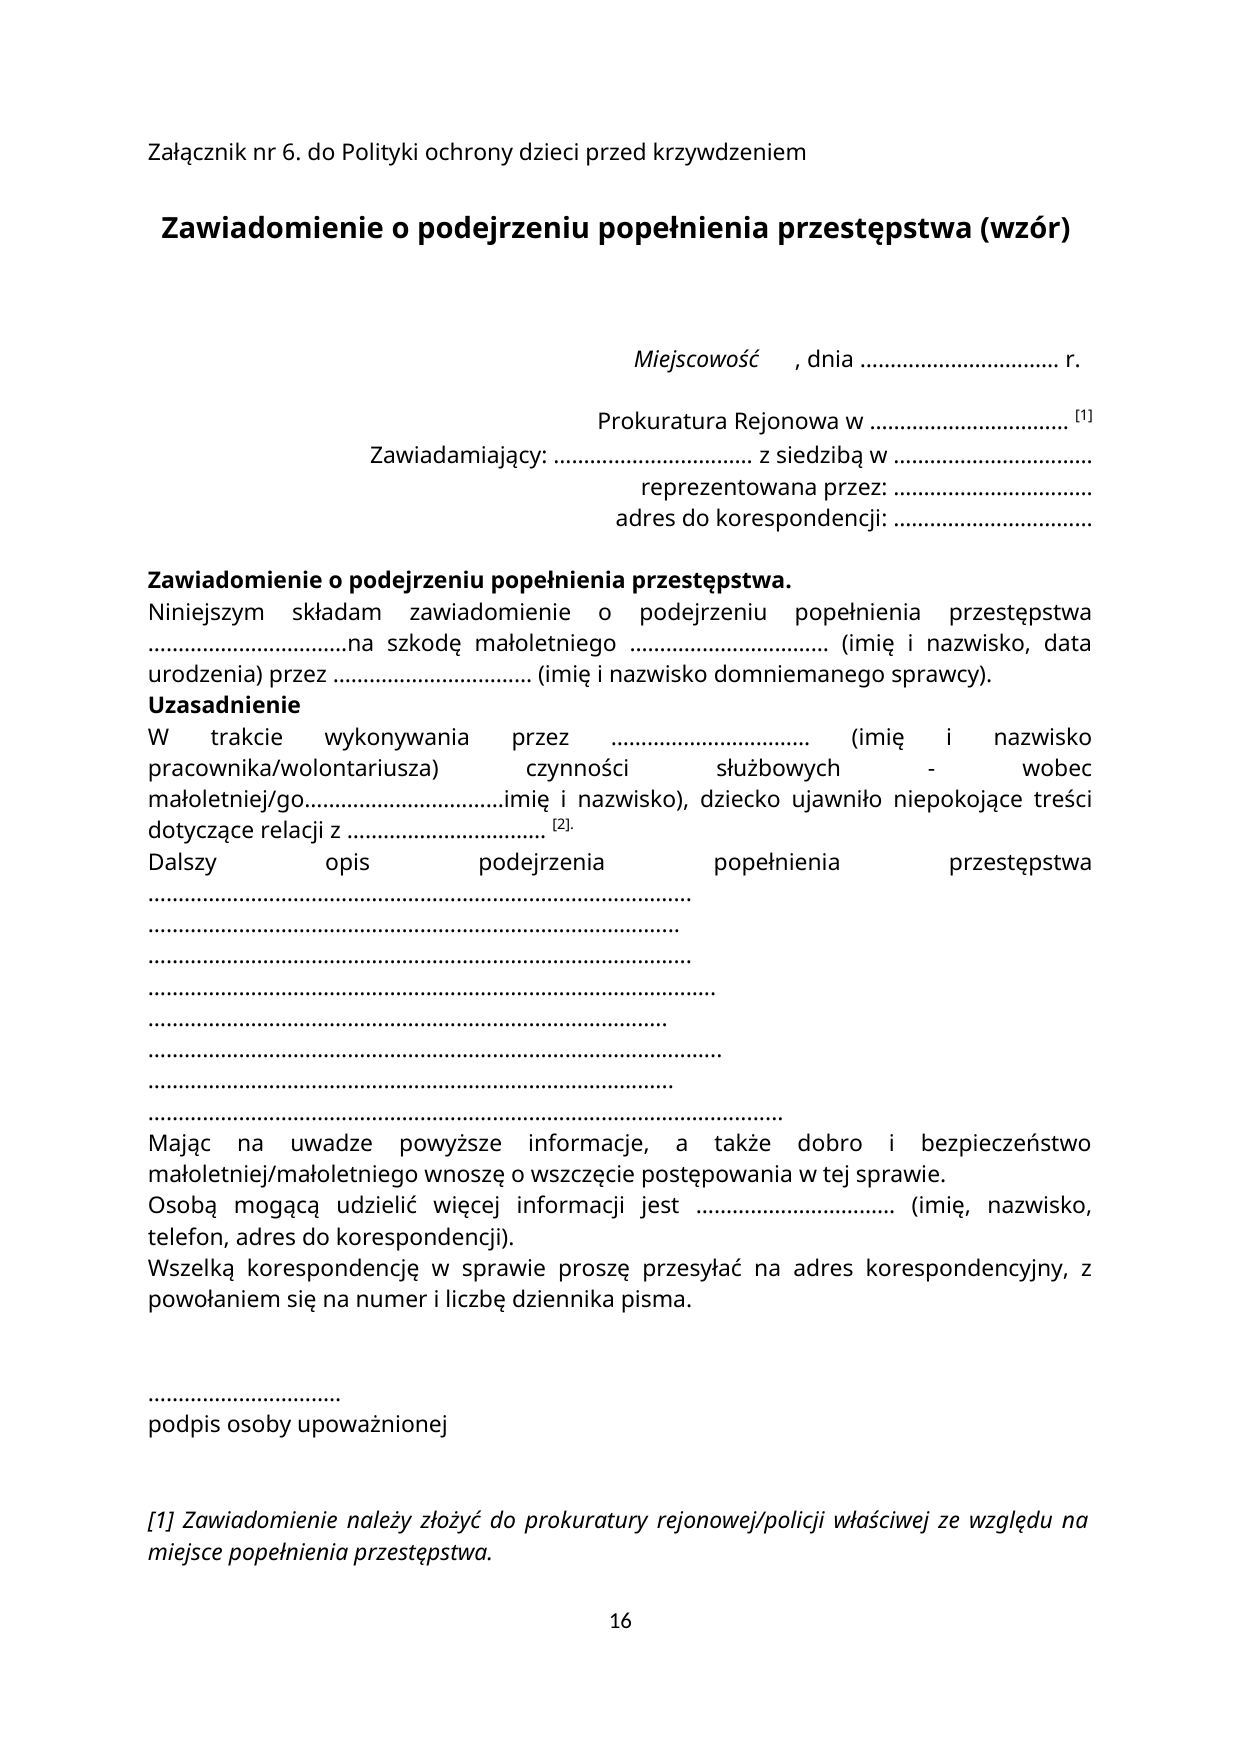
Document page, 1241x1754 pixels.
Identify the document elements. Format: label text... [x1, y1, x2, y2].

text Osobą mogącą udzielić więcej informacji jest …………………………… (imię, nazwisko, telefon, adres do korespondencji). [148, 1189, 1093, 1252]
text podpis osoby upoważnionej [148, 1408, 1093, 1439]
text W trakcie wykonywania przez …………………………… (imię i nazwisko pracownika/wolontariusza) czynności służbowych - wobec małoletniej/go……………………………imię i nazwisko), dziecko ujawniło niepokojące treści dotyczące relacji z …………………………… [2]. [148, 720, 1093, 845]
text Zawiadomienie o podejrzeniu popełnienia przestępstwa. [148, 564, 1093, 595]
text Mając na uwadze powyższe informacje, a także dobro i bezpieczeństwo małoletniej/małoletniego wnoszę o wszczęcie postępowania w tej sprawie. [148, 1127, 1093, 1189]
text Miejscowość , dnia …………………………… r. [148, 343, 1093, 374]
text adres do korespondencji: …………………………… [148, 502, 1093, 533]
text Niniejszym składam zawiadomienie o podejrzeniu popełnienia przestępstwa ……………………………na szkodę małoletniego …………………………… (imię i nazwisko, data urodzenia) przez …………………………… (imię i nazwisko domniemanego sprawcy). [148, 595, 1093, 689]
text Zawiadomienie o podejrzeniu popełnienia przestępstwa (wzór) [148, 207, 1093, 343]
text Załącznik nr 6. do Polityki ochrony dzieci przed krzywdzeniem [148, 136, 1093, 167]
text Prokuratura Rejonowa w …………………………… [1] [148, 405, 1093, 436]
text Dalszy opis podejrzenia popełnienia przestępstwa ……………………………………………………………………………...…………………………………………………………………………....……………………………………………………………………………...……………………………………………………………………………...….…………………………………………………………………………..……………………………………………………………………………...…..…………………………………………………………………………...…………………………………………………………………………………............ [148, 845, 1093, 1127]
text Zawiadamiający: …………………………… z siedzibą w …………………………… [148, 436, 1093, 470]
text [1] Zawiadomienie należy złożyć do prokuratury rejonowej/policji właściwej ze względu na miejsce popełnienia przestępstwa. [148, 1504, 1093, 1567]
text Wszelką korespondencję w sprawie proszę przesyłać na adres korespondencyjny, z powołaniem się na numer i liczbę dziennika pisma. [148, 1252, 1093, 1314]
text reprezentowana przez: …………………………… [148, 470, 1093, 502]
text ………………………….. [148, 1377, 1093, 1408]
text Uzasadnienie [148, 689, 1093, 720]
